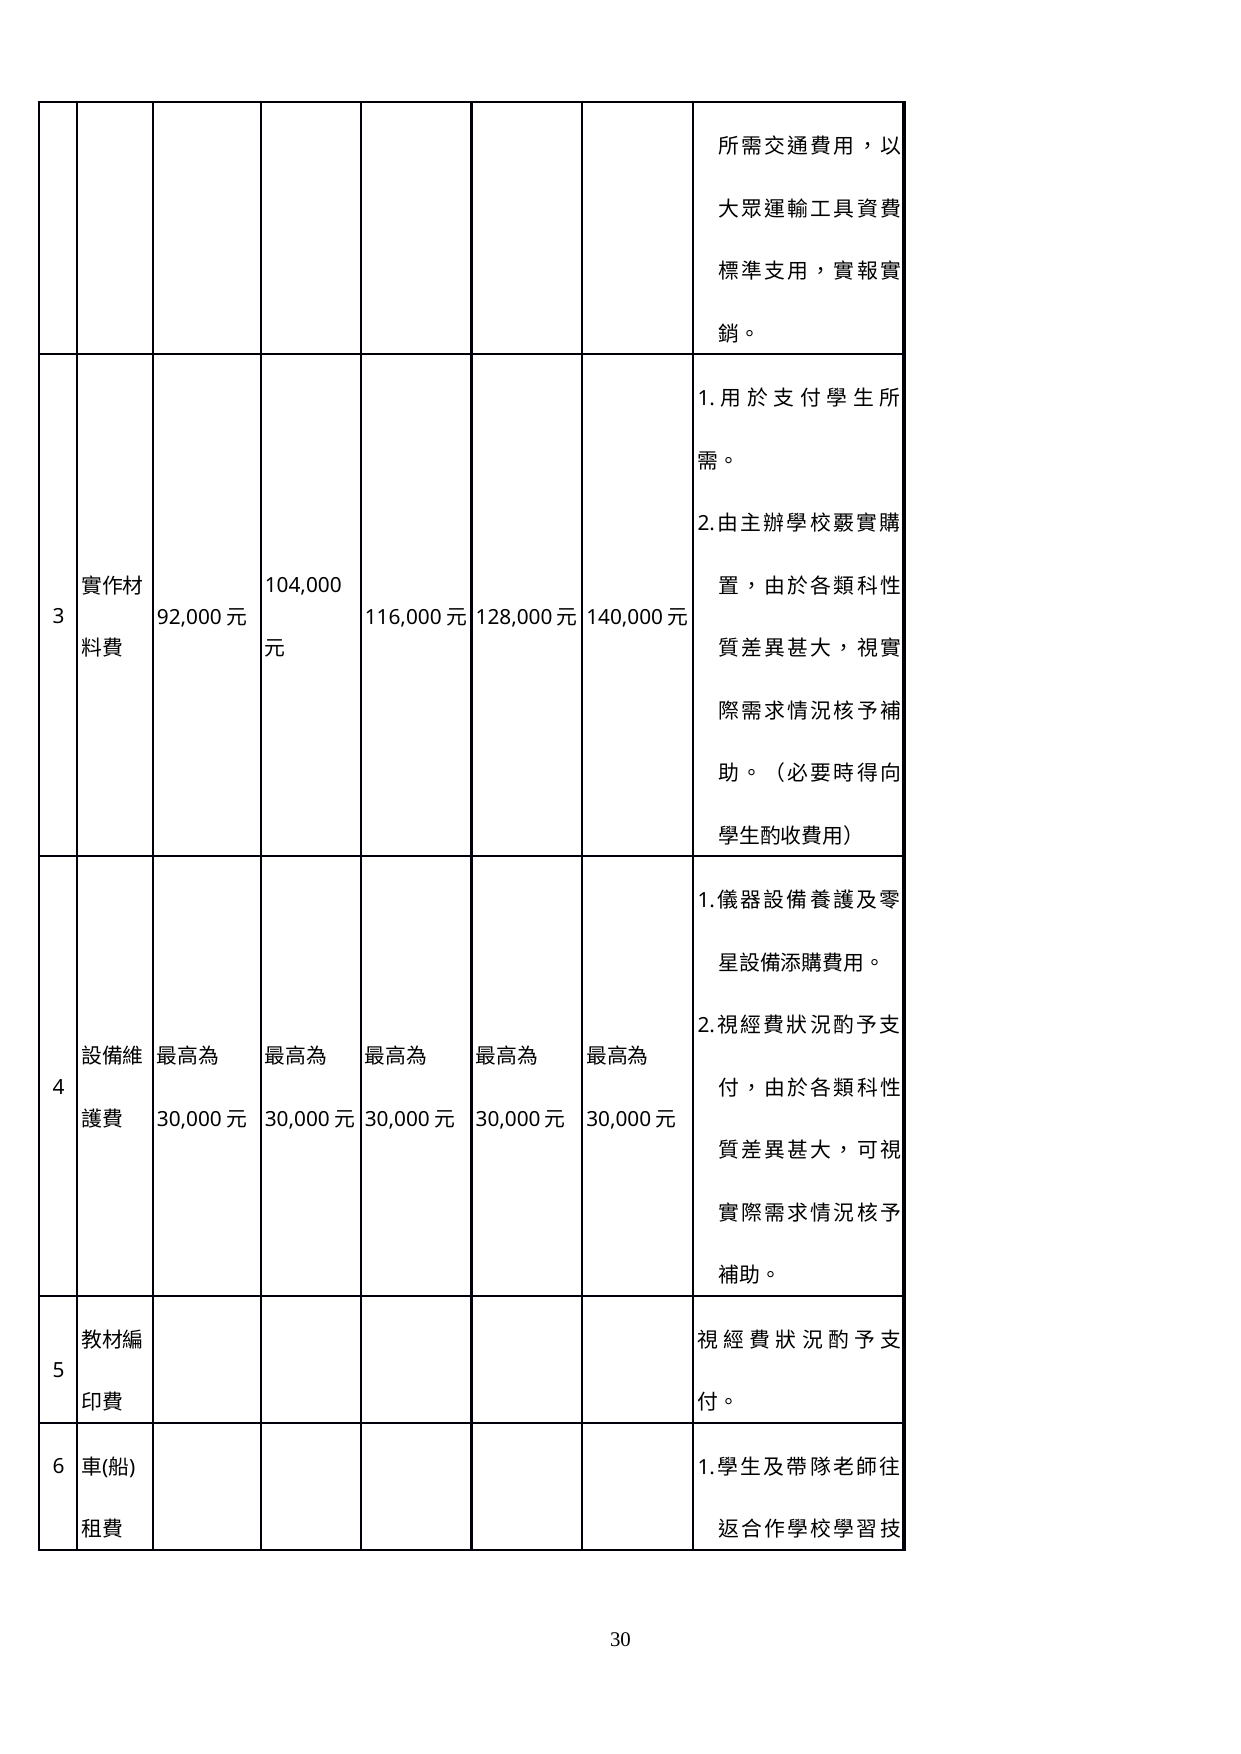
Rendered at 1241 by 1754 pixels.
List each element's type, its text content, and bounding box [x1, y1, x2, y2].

table_cell [154, 1297, 260, 1422]
table_cell 最高為30,000元 [262, 857, 360, 1294]
table_cell 5 [40, 1297, 76, 1422]
table_cell [583, 1297, 692, 1422]
table_cell [473, 1297, 581, 1422]
table_cell 140,000元 [583, 355, 692, 855]
table_cell [362, 1424, 470, 1549]
table_cell [473, 1424, 581, 1549]
table_cell 1.學生及帶隊老師往返合作學校學習技 [694, 1424, 902, 1549]
table_cell [78, 103, 152, 353]
table_cell 6 [40, 1424, 76, 1549]
table_cell [362, 103, 470, 353]
table_cell [262, 1297, 360, 1422]
table_cell [40, 103, 76, 353]
table_cell 104,000元 [262, 355, 360, 855]
table_cell 最高為30,000元 [154, 857, 260, 1294]
table_cell 最高為30,000元 [473, 857, 581, 1294]
table_cell [262, 1424, 360, 1549]
table_cell 4 [40, 857, 76, 1294]
table_cell 教材編印費 [78, 1297, 152, 1422]
table_cell 所需交通費用，以大眾運輸工具資費標準支用，實報實銷。 [694, 103, 902, 353]
table_cell [154, 1424, 260, 1549]
table_cell 實作材料費 [78, 355, 152, 855]
table_cell 1.用於支付學生所需。 2.由主辦學校覈實購置，由於各類科性質差異甚大，視實際需求情況核予補助。（必要時得向學生酌收費用） [694, 355, 902, 855]
table_cell 最高為30,000元 [583, 857, 692, 1294]
table_cell 視經費狀況酌予支付。 [694, 1297, 902, 1422]
table_cell 3 [40, 355, 76, 855]
table_cell 最高為30,000元 [362, 857, 470, 1294]
table_cell [362, 1297, 470, 1422]
table_cell [583, 1424, 692, 1549]
table_cell 92,000元 [154, 355, 260, 855]
table_cell 128,000元 [473, 355, 581, 855]
table_cell 車(船)租費 [78, 1424, 152, 1549]
table_cell [473, 103, 581, 353]
table_cell [583, 103, 692, 353]
table_cell [262, 103, 360, 353]
table_cell 設備維護費 [78, 857, 152, 1294]
table_cell 1.儀器設備養護及零星設備添購費用。 2.視經費狀況酌予支付，由於各類科性質差異甚大，可視實際需求情況核予補助。 [694, 857, 902, 1294]
table_cell 116,000元 [362, 355, 470, 855]
table_cell [154, 103, 260, 353]
